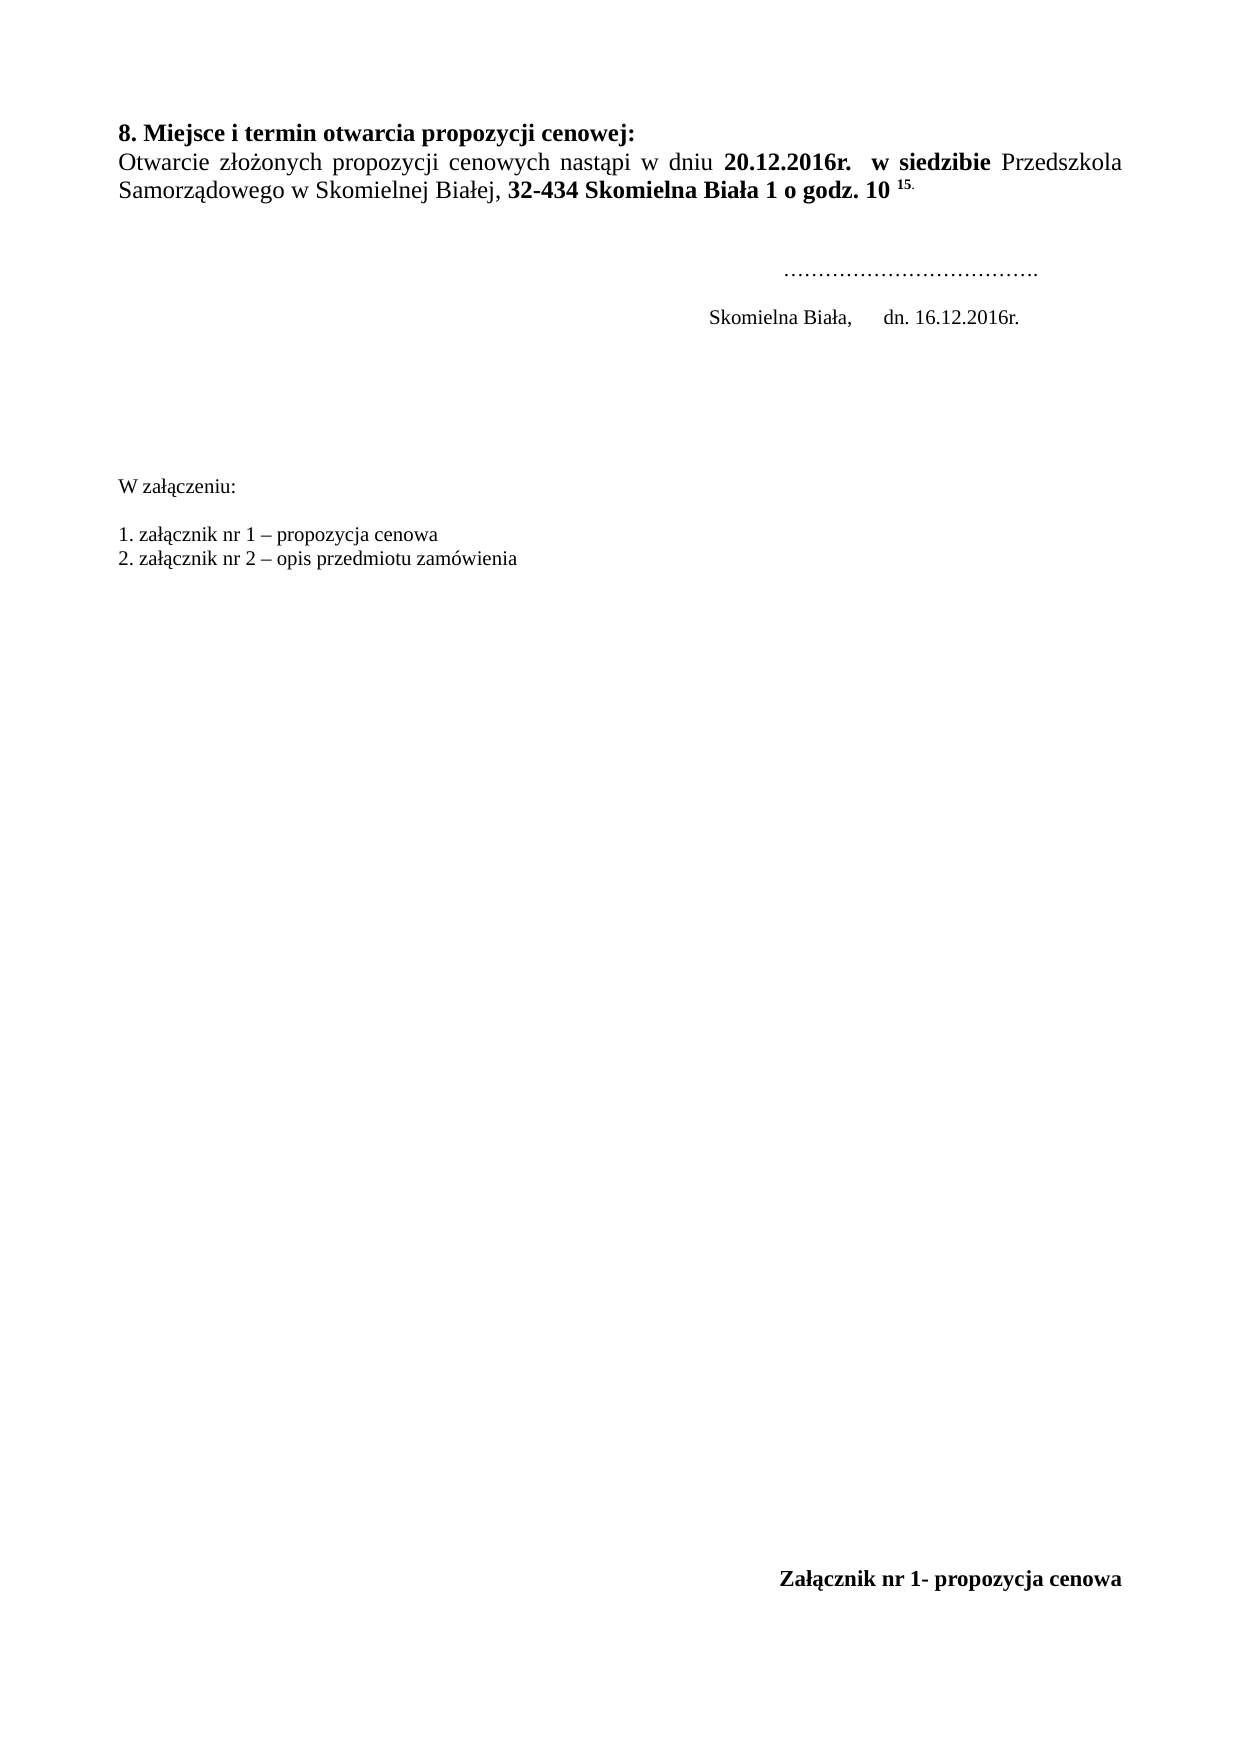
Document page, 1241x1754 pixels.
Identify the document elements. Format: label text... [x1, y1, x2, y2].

text Załącznik nr 1- propozycja cenowa [118, 1565, 1122, 1592]
text ………………………………. [118, 257, 1122, 305]
text 2. załącznik nr 2 – opis przedmiotu zamówienia [118, 546, 1122, 570]
text W załączeniu: [118, 474, 1122, 498]
text Otwarcie złożonych propozycji cenowych nastąpi w dniu 20.12.2016r. w siedzibie Przedszkola Samorządowego w Skomielnej Białej, 32-434 Skomielna Biała 1 o godz. 10 15. [118, 147, 1122, 204]
text 1. załącznik nr 1 – propozycja cenowa [118, 522, 1122, 546]
text 8. Miejsce i termin otwarcia propozycji cenowej: [118, 118, 1122, 147]
text Skomielna Biała, dn. 16.12.2016r. [118, 305, 1122, 329]
